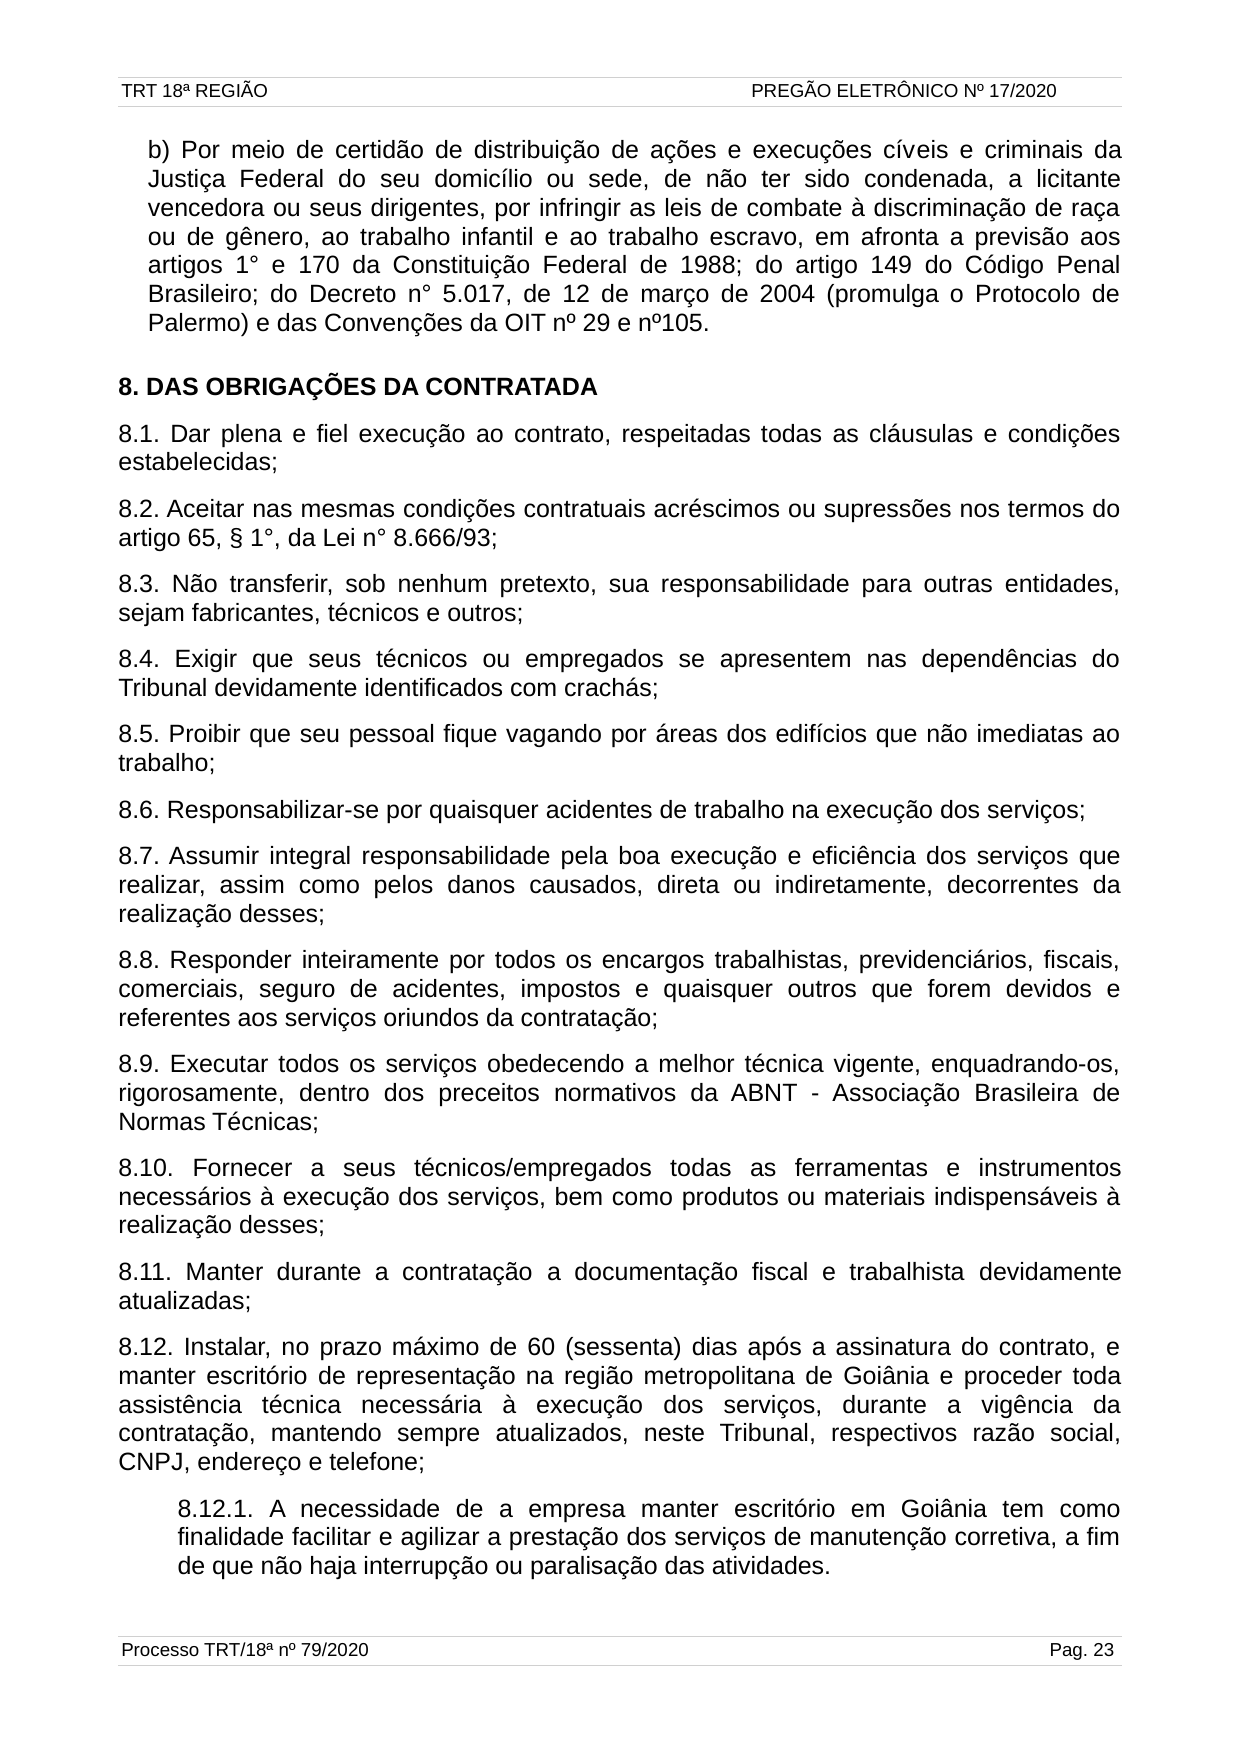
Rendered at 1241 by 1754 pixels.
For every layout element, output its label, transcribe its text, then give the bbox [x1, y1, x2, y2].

text 8.5. Proibir que seu pessoal fique vagando por áreas dos edifícios que não imediatas ao trabalho; [118, 719, 1122, 777]
text 8.2. Aceitar nas mesmas condições contratuais acréscimos ou supressões nos termos do artigo 65, § 1°, da Lei n° 8.666/93; [118, 494, 1122, 551]
text 8.11. Manter durante a contratação a documentação fiscal e trabalhista devidamente atualizadas; [118, 1257, 1122, 1314]
text 8.1. Dar plena e fiel execução ao contrato, respeitadas todas as cláusulas e condições estabelecidas; [118, 419, 1122, 476]
text 8.4. Exigir que seus técnicos ou empregados se apresentem nas dependências do Tribunal devidamente identificados com crachás; [118, 644, 1122, 702]
text 8.12. Instalar, no prazo máximo de 60 (sessenta) dias após a assinatura do contrato, e manter escritório de representação na região metropolitana de Goiânia e proceder toda assistência técnica necessária à execução dos serviços, durante a vigência da contratação, mantendo sempre atualizados, neste Tribunal, respectivos razão social, CNPJ, endereço e telefone; [118, 1332, 1122, 1476]
text 8. DAS OBRIGAÇÕES DA CONTRATADA [118, 372, 1122, 401]
text 8.7. Assumir integral responsabilidade pela boa execução e eficiência dos serviços que realizar, assim como pelos danos causados, direta ou indiretamente, decorrentes da realização desses; [118, 841, 1122, 927]
text 8.8. Responder inteiramente por todos os encargos trabalhistas, previdenciários, fiscais, comerciais, seguro de acidentes, impostos e quaisquer outros que forem devidos e referentes aos serviços oriundos da contratação; [118, 945, 1122, 1031]
text 8.10. Fornecer a seus técnicos/empregados todas as ferramentas e instrumentos necessários à execução dos serviços, bem como produtos ou materiais indispensáveis à realização desses; [118, 1153, 1122, 1239]
text 8.9. Executar todos os serviços obedecendo a melhor técnica vigente, enquadrando-os, rigorosamente, dentro dos preceitos normativos da ABNT - Associação Brasileira de Normas Técnicas; [118, 1049, 1122, 1135]
text b) Por meio de certidão de distribuição de ações e execuções cíveis e criminais da Justiça Federal do seu domicílio ou sede, de não ter sido condenada, a licitante vencedora ou seus dirigentes, por infringir as leis de combate à discriminação de raça ou de gênero, ao trabalho infantil e ao trabalho escravo, em afronta a previsão aos artigos 1° e 170 da Constituição Federal de 1988; do artigo 149 do Código Penal Brasileiro; do Decreto n° 5.017, de 12 de março de 2004 (promulga o Protocolo de Palermo) e das Convenções da OIT nº 29 e nº105. [148, 136, 1122, 337]
text 8.6. Responsabilizar-se por quaisquer acidentes de trabalho na execução dos serviços; [118, 795, 1122, 823]
text 8.12.1. A necessidade de a empresa manter escritório em Goiânia tem como finalidade facilitar e agilizar a prestação dos serviços de manutenção corretiva, a fim de que não haja interrupção ou paralisação das atividades. [177, 1494, 1122, 1580]
text 8.3. Não transferir, sob nenhum pretexto, sua responsabilidade para outras entidades, sejam fabricantes, técnicos e outros; [118, 569, 1122, 627]
